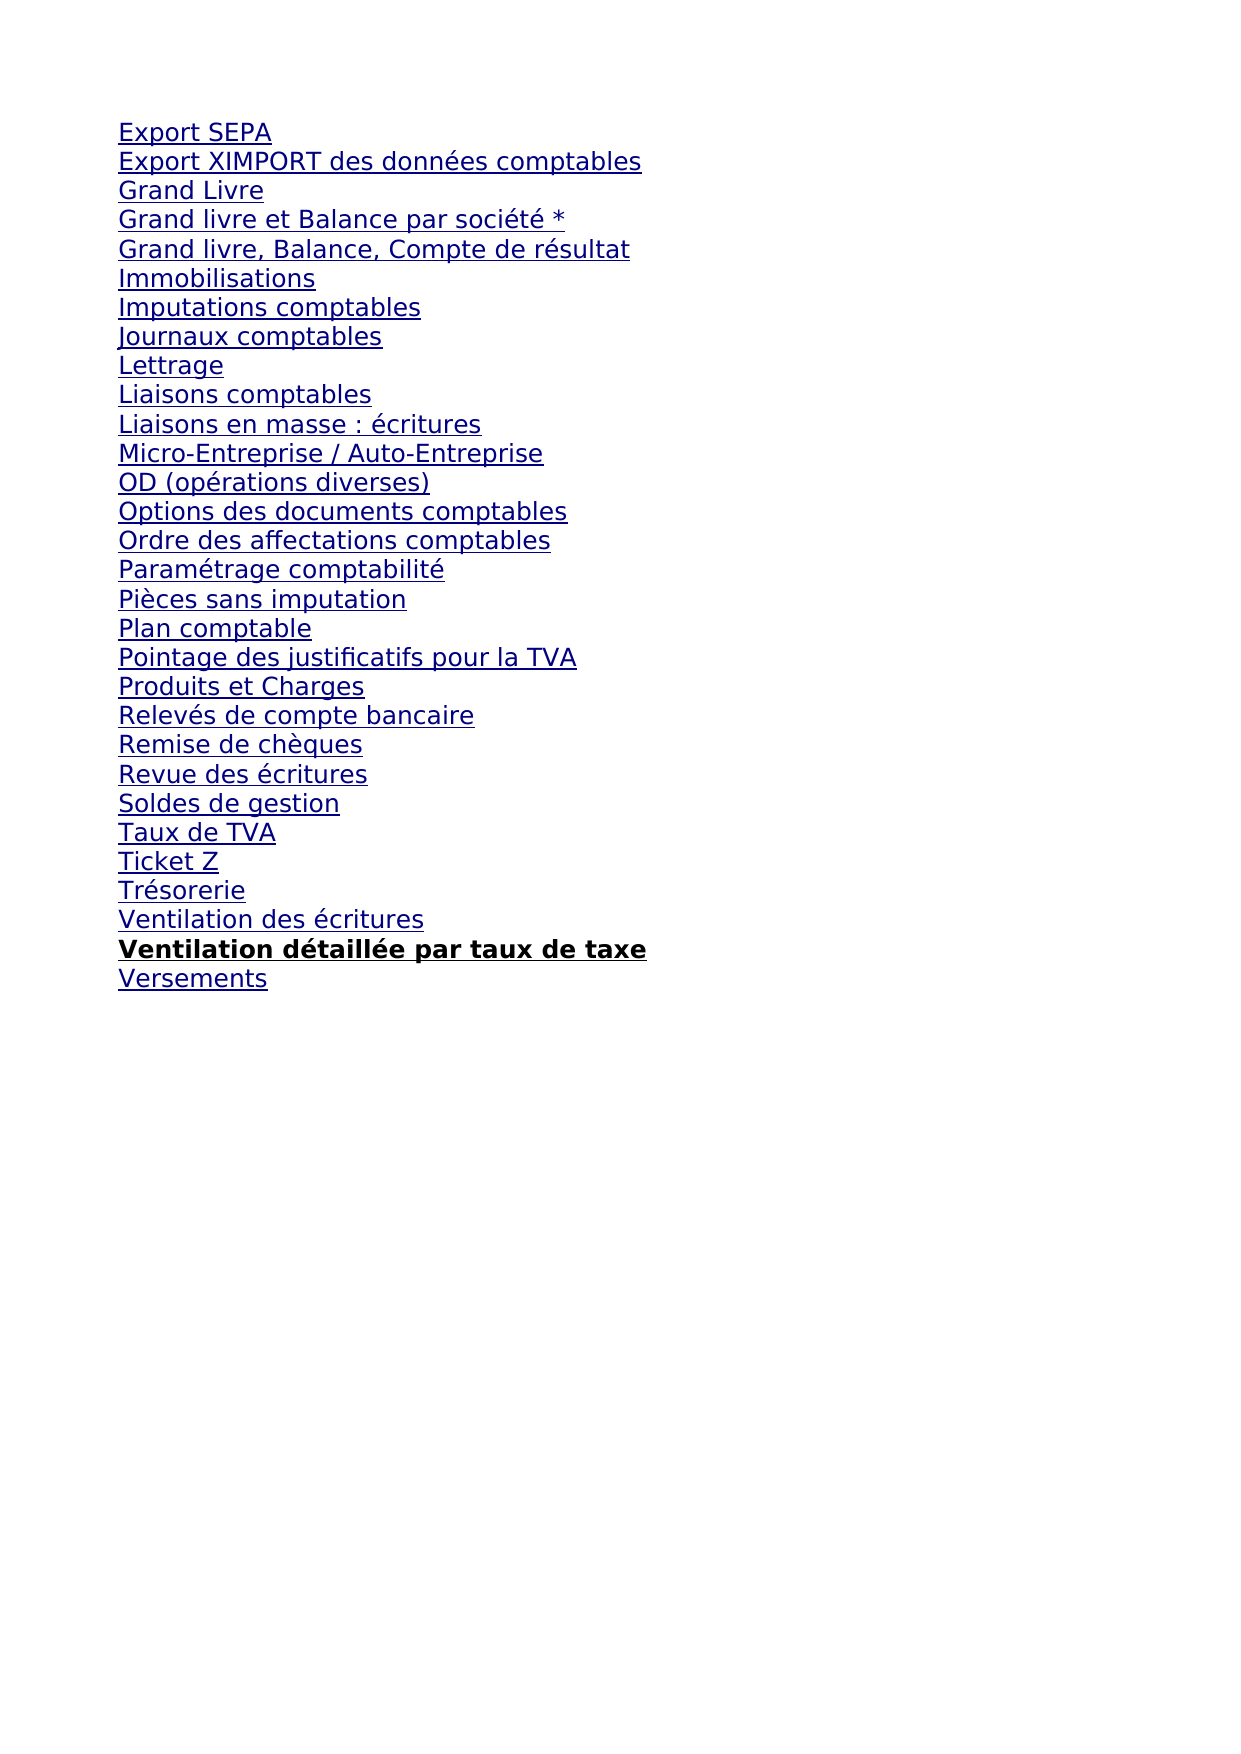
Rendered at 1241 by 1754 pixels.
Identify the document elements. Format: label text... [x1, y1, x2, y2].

text Export SEPA Export XIMPORT des données comptables Grand Livre Grand livre et Balance par société * Grand livre, Balance, Compte de résultat Immobilisations Imputations comptables Journaux comptables Lettrage Liaisons comptables Liaisons en masse : écritures Micro-Entreprise / Auto-Entreprise OD (opérations diverses) Options des documents comptables Ordre des affectations comptables Paramétrage comptabilité Pièces sans imputation Plan comptable Pointage des justificatifs pour la TVA Produits et Charges Relevés de compte bancaire Remise de chèques Revue des écritures Soldes de gestion Taux de TVA Ticket Z Trésorerie Ventilation des écritures Ventilation détaillée par taux de taxe Versements [118, 118, 1122, 1022]
